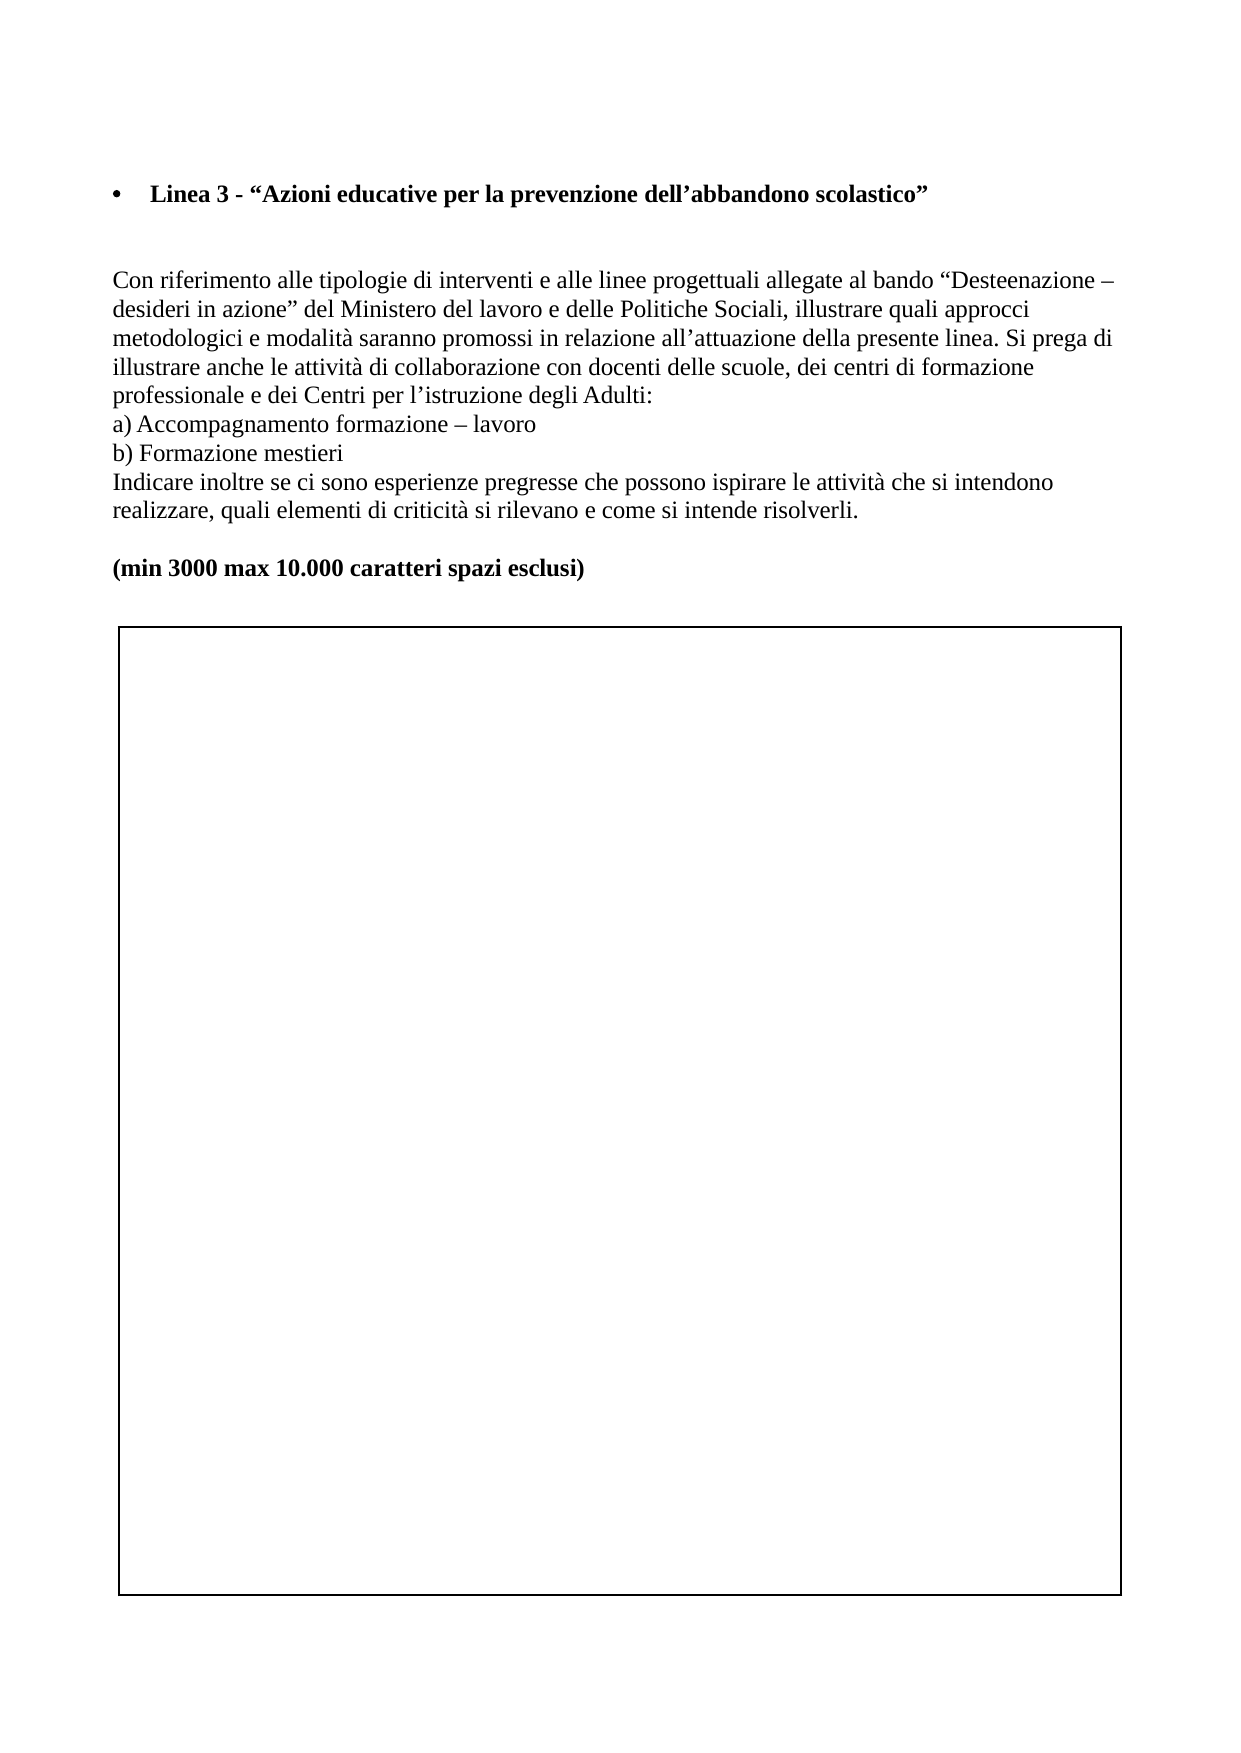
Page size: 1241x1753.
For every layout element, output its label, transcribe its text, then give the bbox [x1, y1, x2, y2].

text Con riferimento alle tipologie di interventi e alle linee progettuali allegate al bando “Desteenazione – desideri in azione” del Ministero del lavoro e delle Politiche Sociali, illustrare quali approcci metodologici e modalità saranno promossi in relazione all’attuazione della presente linea. Si prega di illustrare anche le attività di collaborazione con docenti delle scuole, dei centri di formazione professionale e dei Centri per l’istruzione degli Adulti: a) Accompagnamento formazione – lavoro b) Formazione mestieri Indicare inoltre se ci sono esperienze pregresse che possono ispirare le attività che si intendono realizzare, quali elementi di criticità si rilevano e come si intende risolverli. [112, 266, 1122, 524]
text (min 3000 max 10.000 caratteri spazi esclusi) [112, 553, 1122, 582]
text • Linea 3 - “Azioni educative per la prevenzione dell’abbandono scolastico” [112, 179, 1122, 237]
